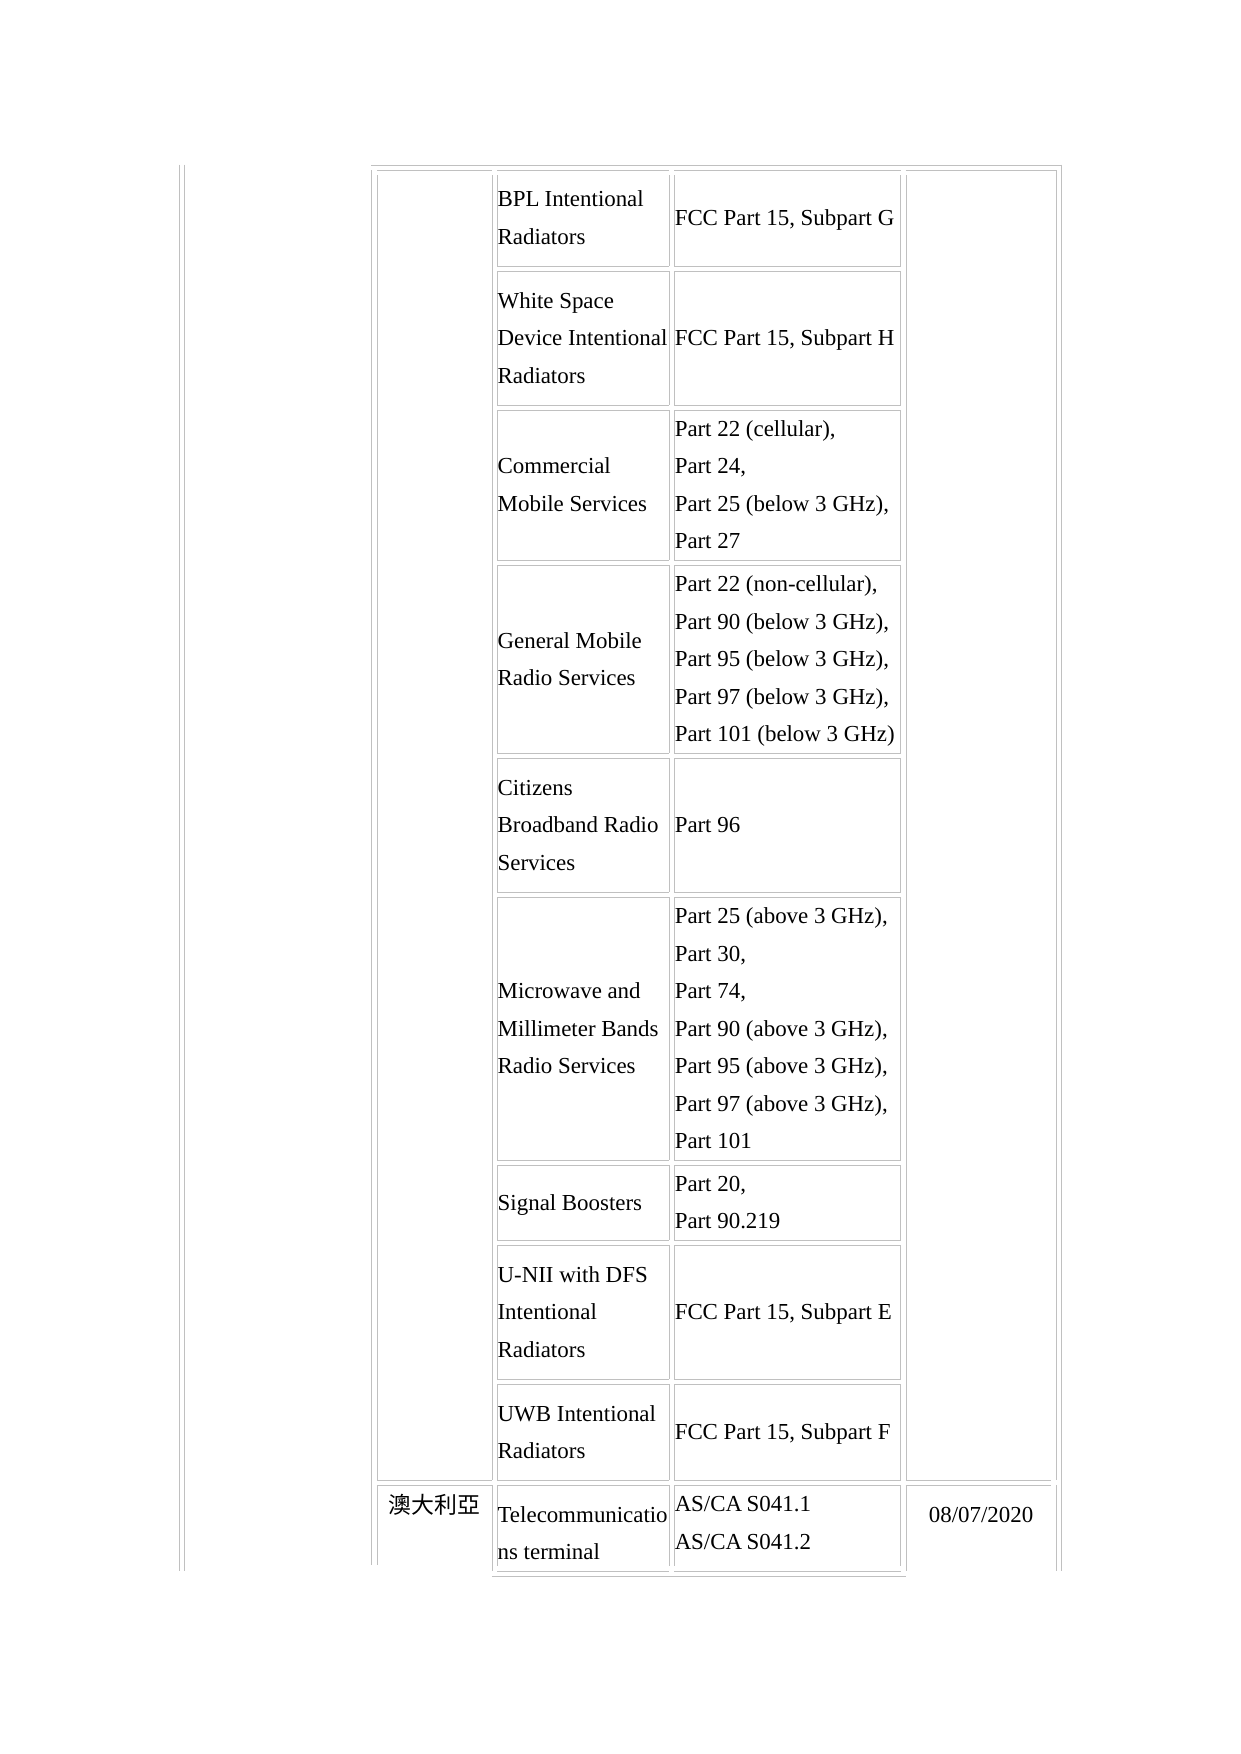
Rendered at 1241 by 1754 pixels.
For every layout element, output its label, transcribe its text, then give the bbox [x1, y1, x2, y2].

table_cell White Space Device Intentional Radiators [495, 266, 672, 404]
table_cell Part 25 (above 3 GHz), Part 30, Part 74, Part 90 (above 3 GHz), Part 95 (above 3 GHz), Part 97 (above 3 GHz), Part 101 [672, 892, 903, 1159]
table_cell [903, 166, 1059, 1480]
table_cell Part 96 [672, 753, 903, 892]
table_cell General Mobile Radio Services [495, 560, 672, 753]
table_cell Microwave and Millimeter Bands Radio Services [495, 892, 672, 1159]
table_cell AS/CA S041.1 AS/CA S041.2 [672, 1480, 903, 1571]
table_cell FCC Part 15, Subpart G [672, 166, 903, 266]
table_cell Citizens Broadband Radio Services [495, 753, 672, 892]
table_cell Part 22 (cellular), Part 24, Part 25 (below 3 GHz), Part 27 [672, 405, 903, 560]
table_cell Commercial Mobile Services [495, 405, 672, 560]
table_cell [374, 166, 494, 1480]
table_cell Part 20, Part 90.219 [672, 1160, 903, 1240]
table_cell FCC Part 15, Subpart F [672, 1379, 903, 1480]
table_cell FCC Part 15, Subpart E [672, 1240, 903, 1379]
table_cell [185, 165, 374, 1571]
table_cell BPL Intentional Radiators [495, 166, 672, 266]
table_cell FCC Part 15, Subpart H [672, 266, 903, 404]
table_cell 澳大利亞 [374, 1480, 494, 1571]
table_cell 08/07/2020 [903, 1480, 1059, 1571]
table_cell Telecommunications terminal [495, 1480, 672, 1571]
table_cell Part 22 (non-cellular), Part 90 (below 3 GHz), Part 95 (below 3 GHz), Part 97 (below 3 GHz), Part 101 (below 3 GHz) [672, 560, 903, 753]
table_cell Signal Boosters [495, 1160, 672, 1240]
table_cell UWB Intentional Radiators [495, 1379, 672, 1480]
table_cell U-NII with DFS Intentional Radiators [495, 1240, 672, 1379]
